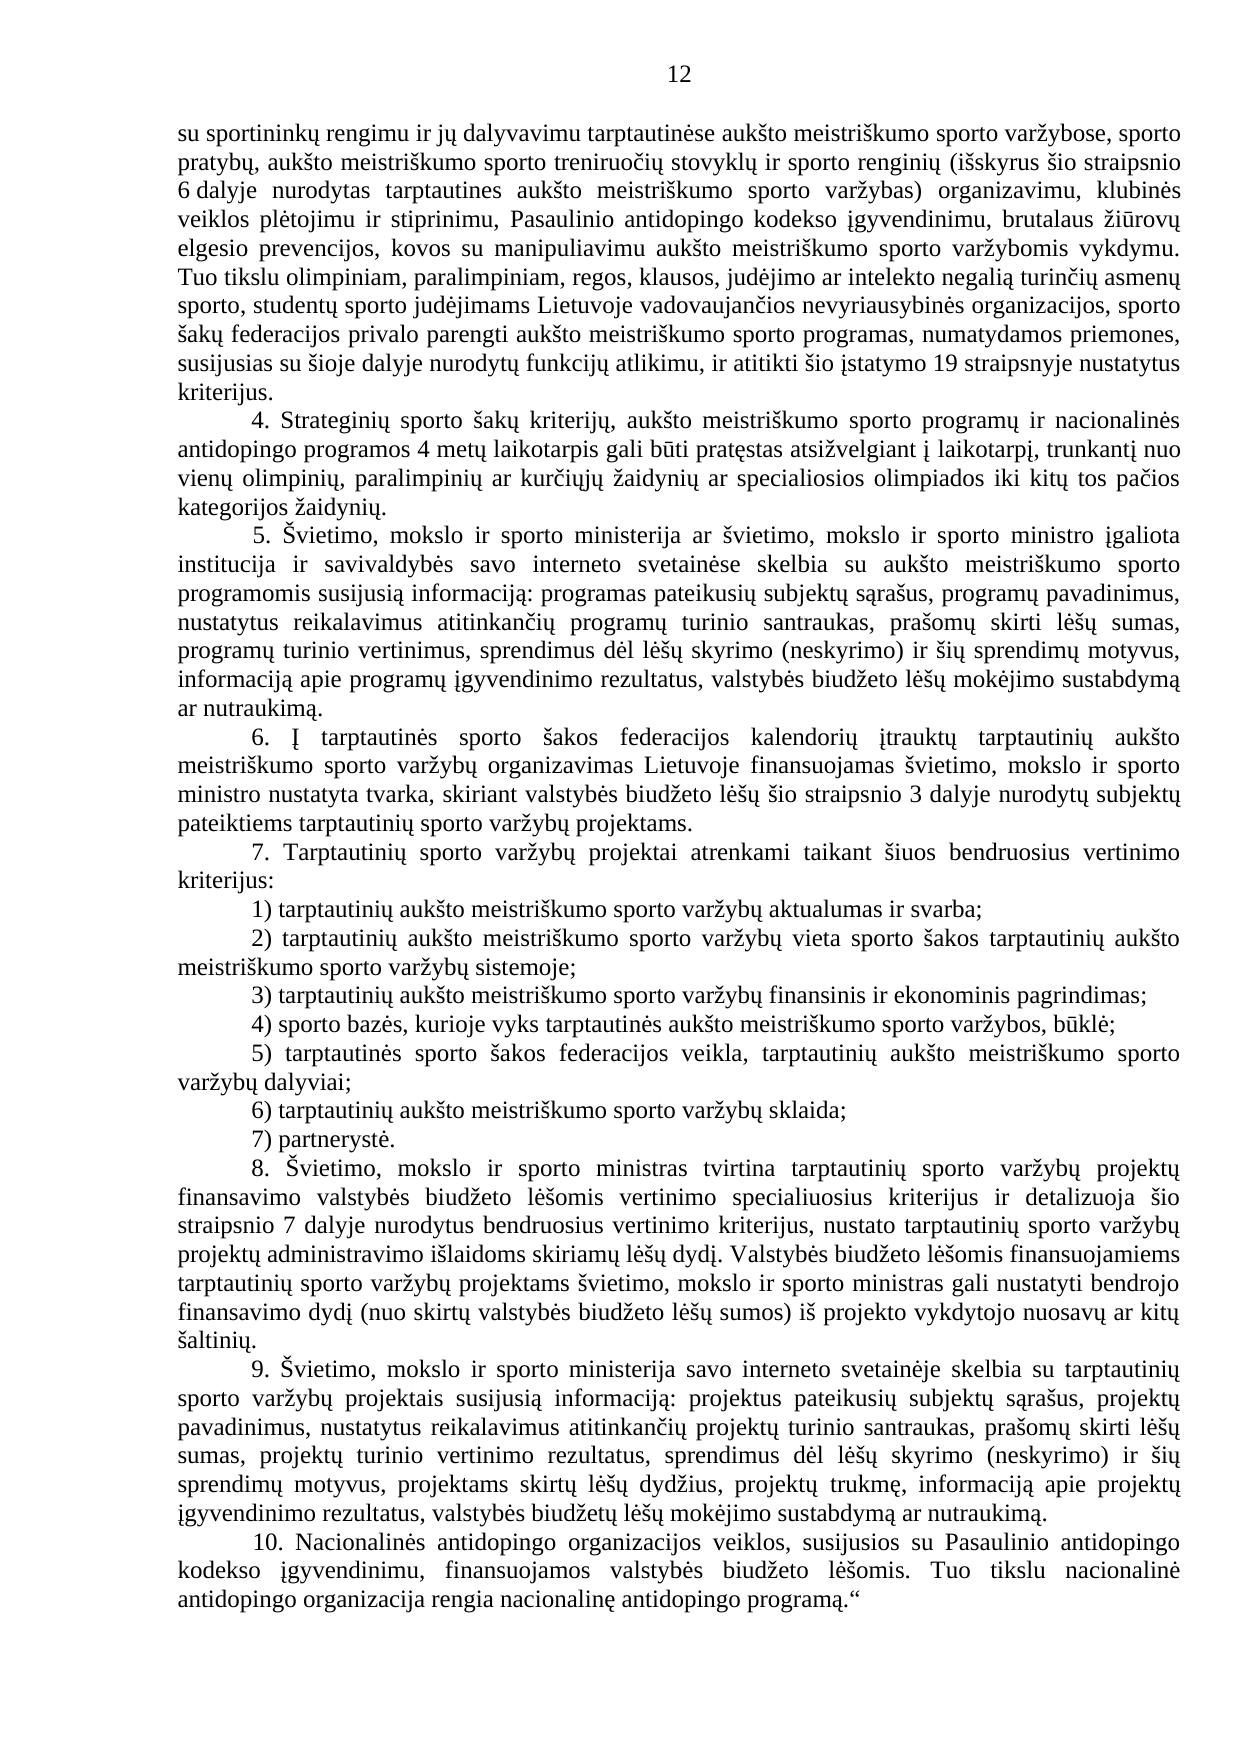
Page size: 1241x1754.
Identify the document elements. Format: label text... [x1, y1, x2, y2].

text 4) sporto bazės, kurioje vyks tarptautinės aukšto meistriškumo sporto varžybos, būklė; [177, 1009, 1181, 1038]
text 5. Švietimo, mokslo ir sporto ministerija ar švietimo, mokslo ir sporto ministro įgaliota institucija ir savivaldybės savo interneto svetainėse skelbia su aukšto meistriškumo sporto programomis susijusią informaciją: programas pateikusių subjektų sąrašus, programų pavadinimus, nustatytus reikalavimus atitinkančių programų turinio santraukas, prašomų skirti lėšų sumas, programų turinio vertinimus, sprendimus dėl lėšų skyrimo (neskyrimo) ir šių sprendimų motyvus, informaciją apie programų įgyvendinimo rezultatus, valstybės biudžeto lėšų mokėjimo sustabdymą ar nutraukimą. [177, 521, 1181, 722]
text 3) tarptautinių aukšto meistriškumo sporto varžybų finansinis ir ekonominis pagrindimas; [177, 981, 1181, 1009]
text 8. Švietimo, mokslo ir sporto ministras tvirtina tarptautinių sporto varžybų projektų finansavimo valstybės biudžeto lėšomis vertinimo specialiuosius kriterijus ir detalizuoja šio straipsnio 7 dalyje nurodytus bendruosius vertinimo kriterijus, nustato tarptautinių sporto varžybų projektų administravimo išlaidoms skiriamų lėšų dydį. Valstybės biudžeto lėšomis finansuojamiems tarptautinių sporto varžybų projektams švietimo, mokslo ir sporto ministras gali nustatyti bendrojo finansavimo dydį (nuo skirtų valstybės biudžeto lėšų sumos) iš projekto vykdytojo nuosavų ar kitų šaltinių. [177, 1153, 1181, 1354]
text 4. Strateginių sporto šakų kriterijų, aukšto meistriškumo sporto programų ir nacionalinės antidopingo programos 4 metų laikotarpis gali būti pratęstas atsižvelgiant į laikotarpį, trunkantį nuo vienų olimpinių, paralimpinių ar kurčiųjų žaidynių ar specialiosios olimpiados iki kitų tos pačios kategorijos žaidynių. [177, 406, 1181, 521]
text 6. Į tarptautinės sporto šakos federacijos kalendorių įtrauktų tarptautinių aukšto meistriškumo sporto varžybų organizavimas Lietuvoje finansuojamas švietimo, mokslo ir sporto ministro nustatyta tvarka, skiriant valstybės biudžeto lėšų šio straipsnio 3 dalyje nurodytų subjektų pateiktiems tarptautinių sporto varžybų projektams. [177, 722, 1181, 837]
text 9. Švietimo, mokslo ir sporto ministerija savo interneto svetainėje skelbia su tarptautinių sporto varžybų projektais susijusią informaciją: projektus pateikusių subjektų sąrašus, projektų pavadinimus, nustatytus reikalavimus atitinkančių projektų turinio santraukas, prašomų skirti lėšų sumas, projektų turinio vertinimo rezultatus, sprendimus dėl lėšų skyrimo (neskyrimo) ir šių sprendimų motyvus, projektams skirtų lėšų dydžius, projektų trukmę, informaciją apie projektų įgyvendinimo rezultatus, valstybės biudžetų lėšų mokėjimo sustabdymą ar nutraukimą. [177, 1354, 1181, 1527]
text 6) tarptautinių aukšto meistriškumo sporto varžybų sklaida; [177, 1096, 1181, 1124]
text 10. Nacionalinės antidopingo organizacijos veiklos, susijusios su Pasaulinio antidopingo kodekso įgyvendinimu, finansuojamos valstybės biudžeto lėšomis. Tuo tikslu nacionalinė antidopingo organizacija rengia nacionalinę antidopingo programą.“ [177, 1527, 1181, 1613]
text 5) tarptautinės sporto šakos federacijos veikla, tarptautinių aukšto meistriškumo sporto varžybų dalyviai; [177, 1038, 1181, 1096]
text 1) tarptautinių aukšto meistriškumo sporto varžybų aktualumas ir svarba; [177, 894, 1181, 923]
text 7) partnerystė. [177, 1124, 1181, 1153]
text su sportininkų rengimu ir jų dalyvavimu tarptautinėse aukšto meistriškumo sporto varžybose, sporto pratybų, aukšto meistriškumo sporto treniruočių stovyklų ir sporto renginių (išskyrus šio straipsnio 6 dalyje nurodytas tarptautines aukšto meistriškumo sporto varžybas) organizavimu, klubinės veiklos plėtojimu ir stiprinimu, Pasaulinio antidopingo kodekso įgyvendinimu, brutalaus žiūrovų elgesio prevencijos, kovos su manipuliavimu aukšto meistriškumo sporto varžybomis vykdymu. Tuo tikslu olimpiniam, paralimpiniam, regos, klausos, judėjimo ar intelekto negalią turinčių asmenų sporto, studentų sporto judėjimams Lietuvoje vadovaujančios nevyriausybinės organizacijos, sporto šakų federacijos privalo parengti aukšto meistriškumo sporto programas, numatydamos priemones, susijusias su šioje dalyje nurodytų funkcijų atlikimu, ir atitikti šio įstatymo 19 straipsnyje nustatytus kriterijus. [177, 118, 1181, 406]
text 7. Tarptautinių sporto varžybų projektai atrenkami taikant šiuos bendruosius vertinimo kriterijus: [177, 837, 1181, 894]
text 2) tarptautinių aukšto meistriškumo sporto varžybų vieta sporto šakos tarptautinių aukšto meistriškumo sporto varžybų sistemoje; [177, 923, 1181, 981]
